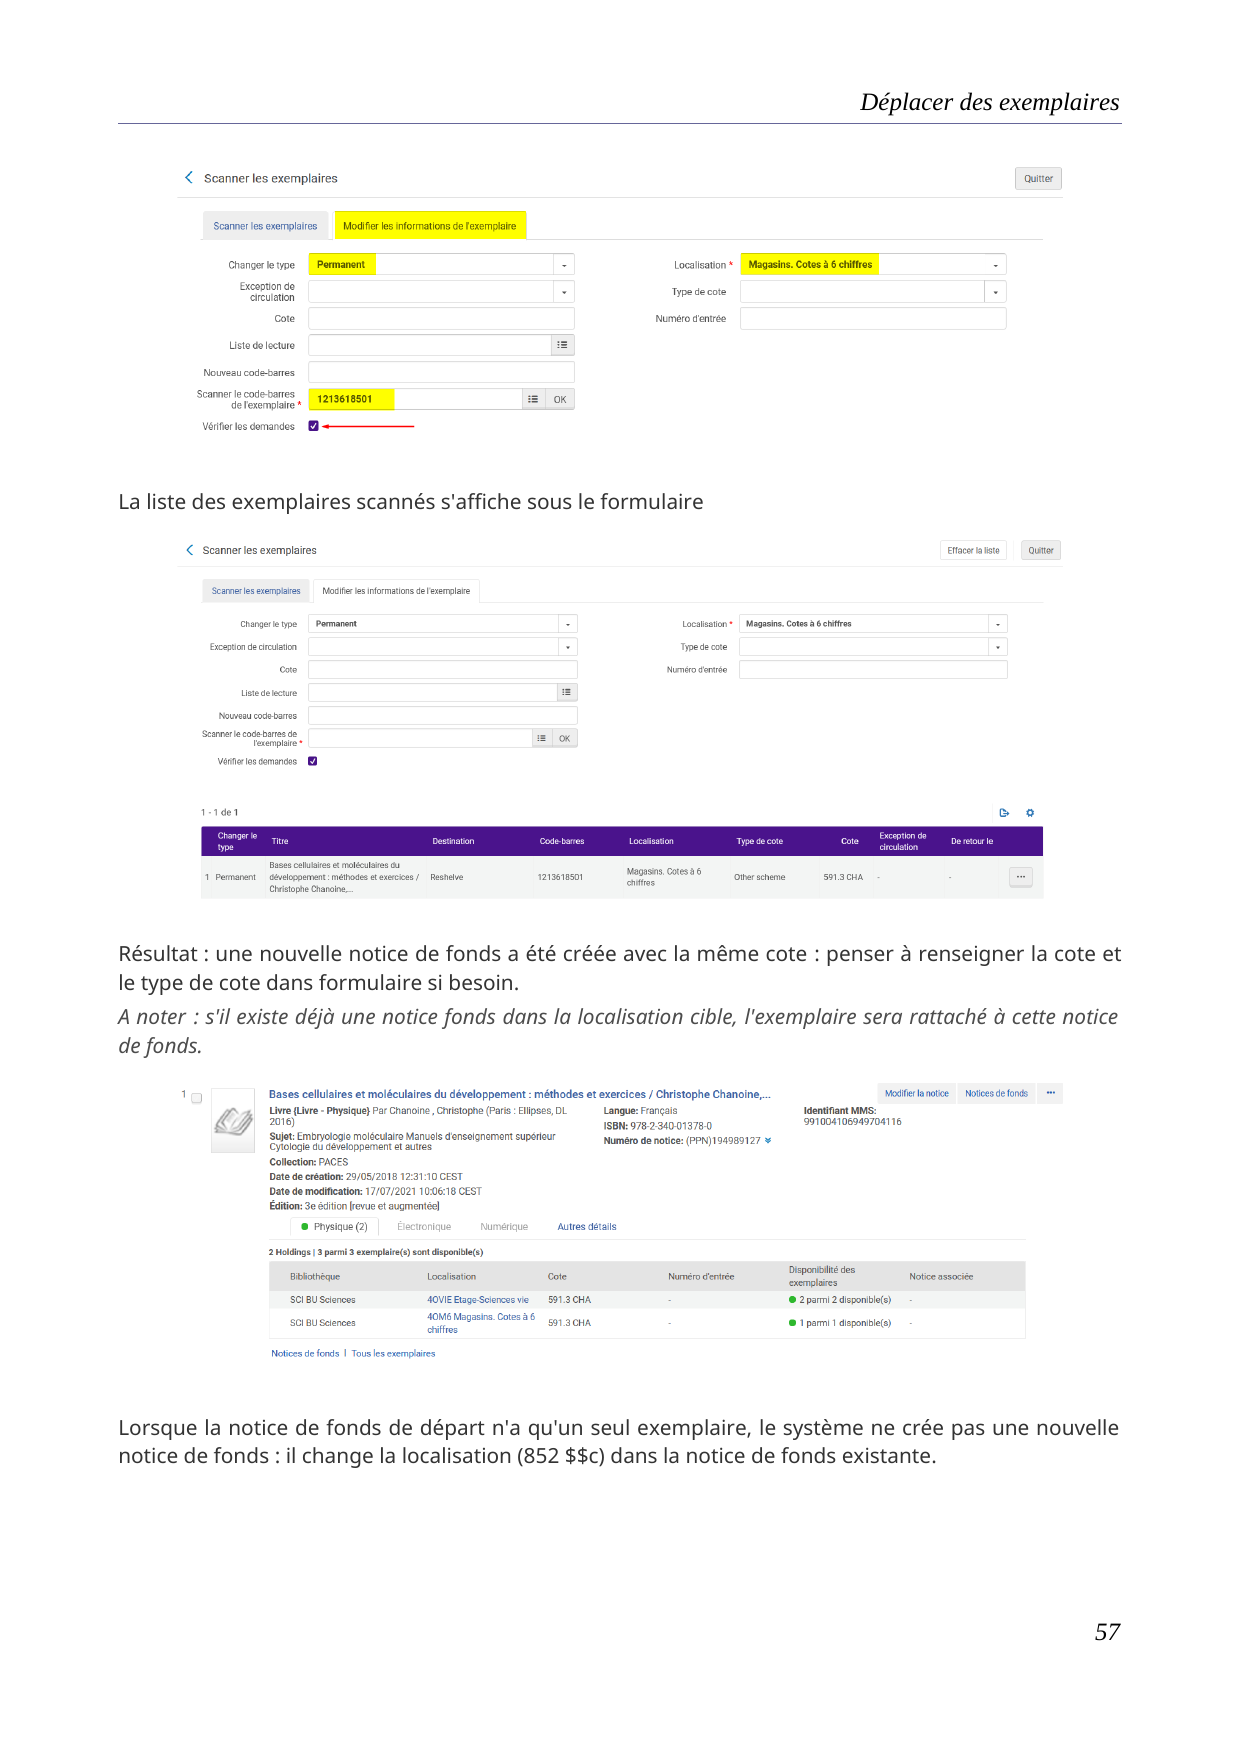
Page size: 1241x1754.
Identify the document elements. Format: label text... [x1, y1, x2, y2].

text La liste des exemplaires scannés s'affiche sous le formulaire [118, 487, 1122, 516]
text A noter : s'il existe déjà une notice fonds dans la localisation cible, l'exemplaire sera rattaché à cette notice de fonds. [118, 1002, 1122, 1059]
picture [177, 535, 1063, 901]
picture [177, 161, 1063, 449]
text Lorsque la notice de fonds de départ n'a qu'un seul exemplaire, le système ne crée pas une nouvelle notice de fonds : il change la localisation (852 $$c) dans la notice de fonds existante. [118, 1413, 1122, 1470]
text Résultat : une nouvelle notice de fonds a été créée avec la même cote : penser à renseigner la cote et le type de cote dans formulaire si besoin. [118, 939, 1122, 996]
picture [177, 1079, 1063, 1374]
